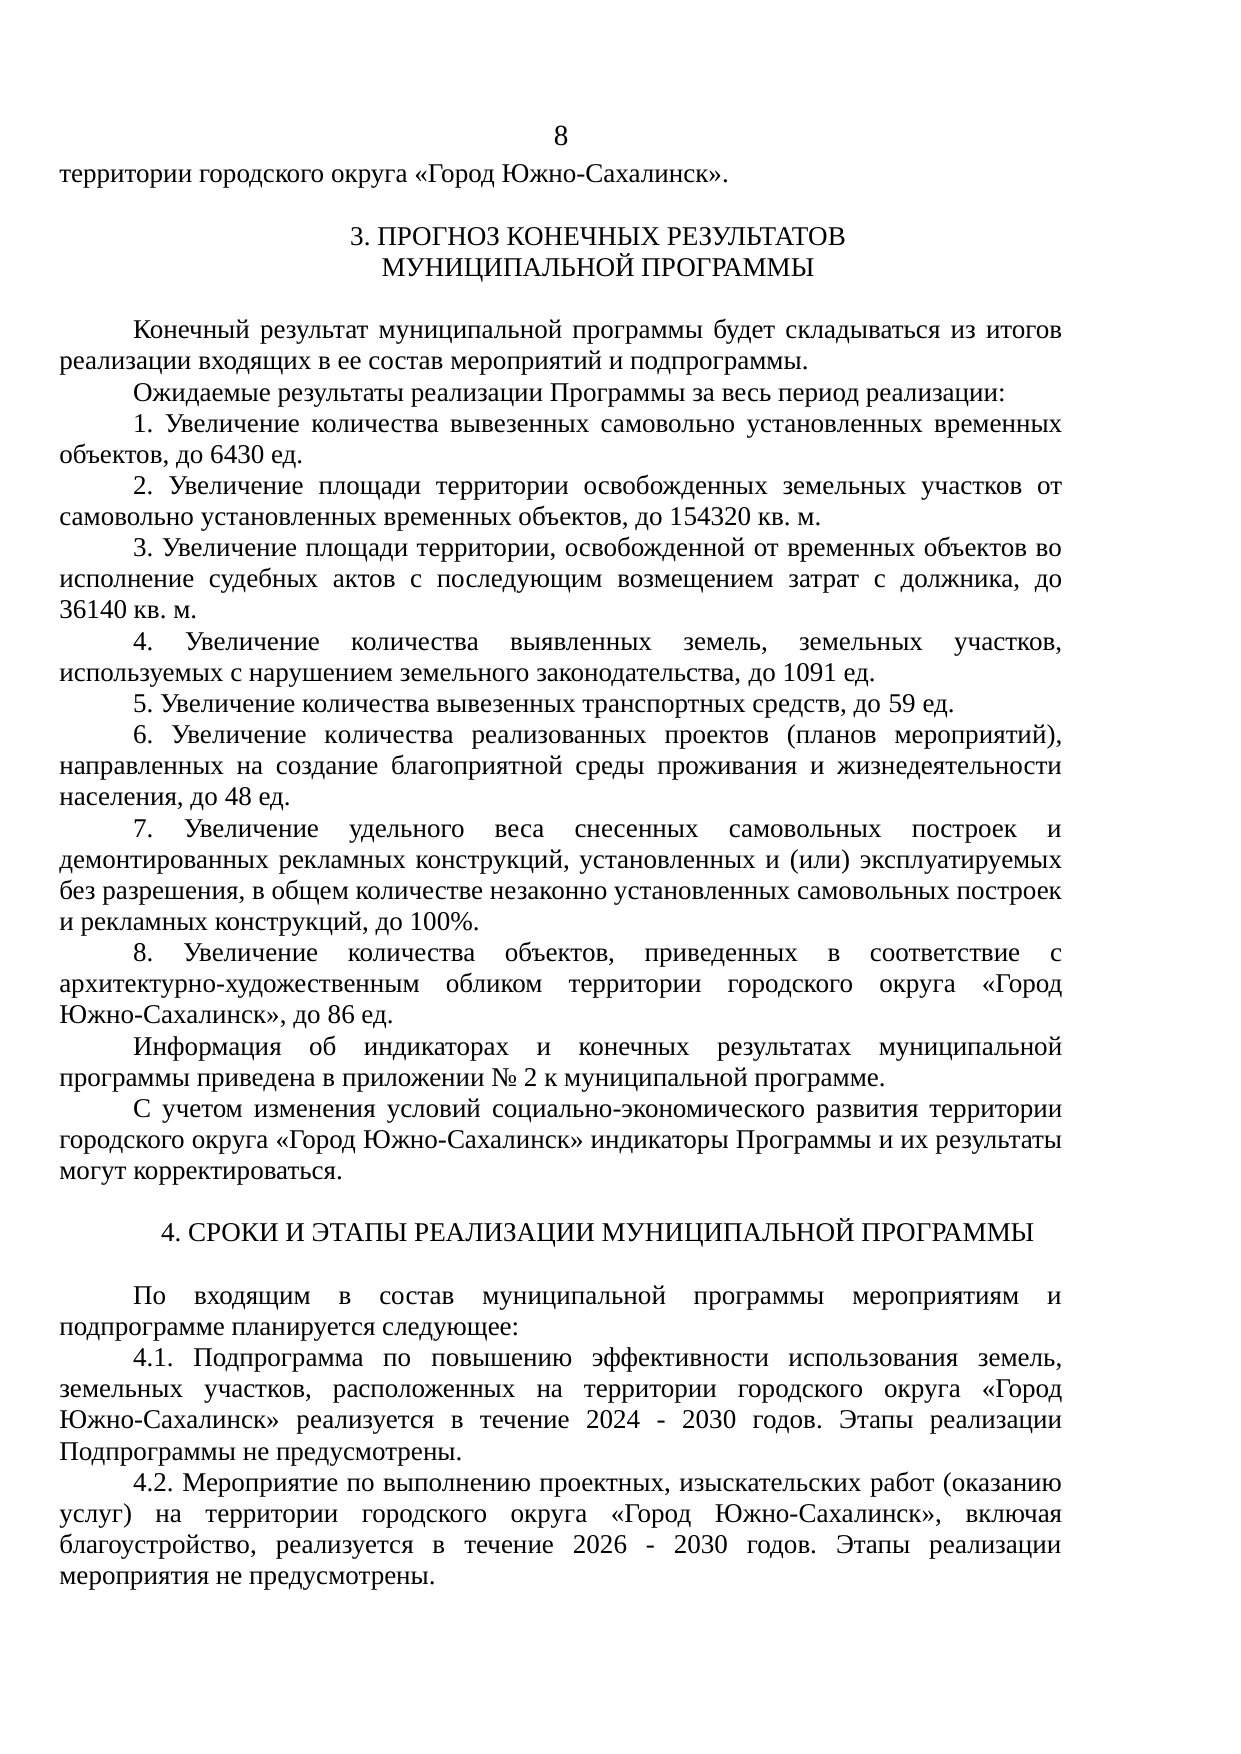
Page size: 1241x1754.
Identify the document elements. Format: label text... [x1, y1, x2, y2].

text 6. Увеличение количества реализованных проектов (планов мероприятий), направленных на создание благоприятной среды проживания и жизнедеятельности населения, до 48 ед. [59, 718, 1063, 812]
text 5. Увеличение количества вывезенных транспортных средств, до 59 ед. [59, 687, 1063, 718]
text территории городского округа «Город Южно-Сахалинск». [59, 158, 1063, 189]
text 8. Увеличение количества объектов, приведенных в соответствие с архитектурно-художественным обликом территории городского округа «Город Южно-Сахалинск», до 86 ед. [59, 936, 1063, 1030]
text С учетом изменения условий социально-экономического развития территории городского округа «Город Южно-Сахалинск» индикаторы Программы и их результаты могут корректироваться. [59, 1092, 1063, 1185]
text 3. ПРОГНОЗ КОНЕЧНЫХ РЕЗУЛЬТАТОВ [59, 220, 1063, 251]
text Конечный результат муниципальной программы будет складываться из итогов реализации входящих в ее состав мероприятий и подпрограммы. [59, 313, 1063, 376]
text 3. Увеличение площади территории, освобожденной от временных объектов во исполнение судебных актов с последующим возмещением затрат с должника, до 36140 кв. м. [59, 531, 1063, 625]
text 4. Увеличение количества выявленных земель, земельных участков, используемых с нарушением земельного законодательства, до 1091 ед. [59, 625, 1063, 687]
text Информация об индикаторах и конечных результатах муниципальной программы приведена в приложении № 2 к муниципальной программе. [59, 1030, 1063, 1092]
text МУНИЦИПАЛЬНОЙ ПРОГРАММЫ [59, 251, 1063, 282]
text 4.1. Подпрограмма по повышению эффективности использования земель, земельных участков, расположенных на территории городского округа «Город Южно-Сахалинск» реализуется в течение 2024 - 2030 годов. Этапы реализации Подпрограммы не предусмотрены. [59, 1341, 1063, 1466]
text Ожидаемые результаты реализации Программы за весь период реализации: [59, 376, 1063, 407]
text 4.2. Мероприятие по выполнению проектных, изыскательских работ (оказанию услуг) на территории городского округа «Город Южно-Сахалинск», включая благоустройство, реализуется в течение 2026 - 2030 годов. Этапы реализации мероприятия не предусмотрены. [59, 1466, 1063, 1590]
text 2. Увеличение площади территории освобожденных земельных участков от самовольно установленных временных объектов, до 154320 кв. м. [59, 469, 1063, 531]
text 4. СРОКИ И ЭТАПЫ РЕАЛИЗАЦИИ МУНИЦИПАЛЬНОЙ ПРОГРАММЫ [59, 1217, 1063, 1248]
text 7. Увеличение удельного веса снесенных самовольных построек и демонтированных рекламных конструкций, установленных и (или) эксплуатируемых без разрешения, в общем количестве незаконно установленных самовольных построек и рекламных конструкций, до 100%. [59, 812, 1063, 936]
text По входящим в состав муниципальной программы мероприятиям и подпрограмме планируется следующее: [59, 1279, 1063, 1341]
text 1. Увеличение количества вывезенных самовольно установленных временных объектов, до 6430 ед. [59, 407, 1063, 469]
